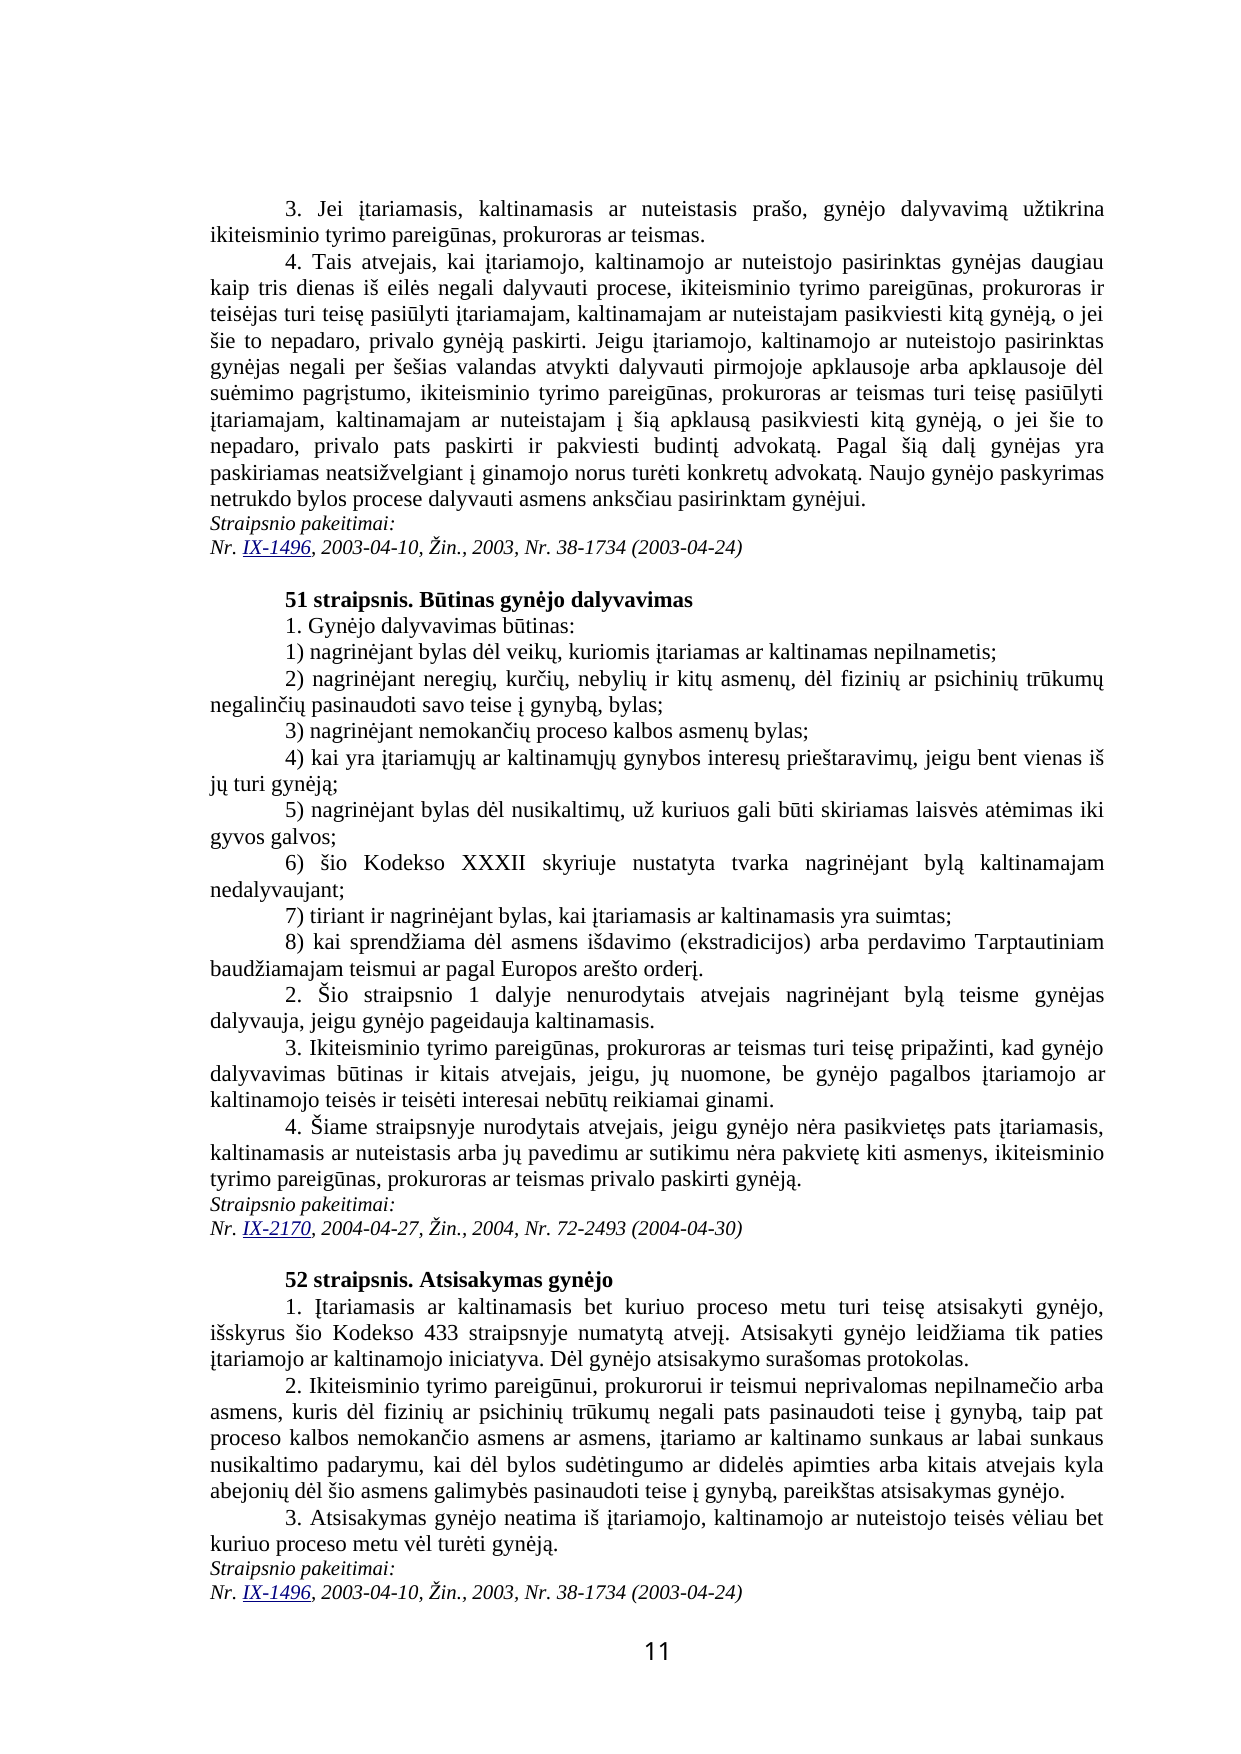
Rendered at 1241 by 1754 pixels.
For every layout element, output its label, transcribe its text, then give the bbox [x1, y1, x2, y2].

text Nr. IX-1496, 2003-04-10, Žin., 2003, Nr. 38-1734 (2003-04-24) [210, 1580, 1106, 1604]
text 6) šio Kodekso XXXII skyriuje nustatyta tvarka nagrinėjant bylą kaltinamajam nedalyvaujant; [210, 849, 1106, 902]
text 3. Atsisakymas gynėjo neatima iš įtariamojo, kaltinamojo ar nuteistojo teisės vėliau bet kuriuo proceso metu vėl turėti gynėją. [210, 1503, 1106, 1556]
text Straipsnio pakeitimai: [210, 1192, 1106, 1216]
text 1. Įtariamasis ar kaltinamasis bet kuriuo proceso metu turi teisę atsisakyti gynėjo, išskyrus šio Kodekso 433 straipsnyje numatytą atvejį. Atsisakyti gynėjo leidžiama tik paties įtariamojo ar kaltinamojo iniciatyva. Dėl gynėjo atsisakymo surašomas protokolas. [210, 1293, 1106, 1372]
text 8) kai sprendžiama dėl asmens išdavimo (ekstradicijos) arba perdavimo Tarptautiniam baudžiamajam teismui ar pagal Europos arešto orderį. [210, 928, 1106, 981]
text 4) kai yra įtariamųjų ar kaltinamųjų gynybos interesų prieštaravimų, jeigu bent vienas iš jų turi gynėją; [210, 744, 1106, 797]
text 1. Gynėjo dalyvavimas būtinas: [210, 612, 1106, 638]
text 2) nagrinėjant neregių, kurčių, nebylių ir kitų asmenų, dėl fizinių ar psichinių trūkumų negalinčių pasinaudoti savo teise į gynybą, bylas; [210, 665, 1106, 717]
text 4. Tais atvejais, kai įtariamojo, kaltinamojo ar nuteistojo pasirinktas gynėjas daugiau kaip tris dienas iš eilės negali dalyvauti procese, ikiteisminio tyrimo pareigūnas, prokuroras ir teisėjas turi teisę pasiūlyti įtariamajam, kaltinamajam ar nuteistajam pasikviesti kitą gynėją, o jei šie to nepadaro, privalo gynėją paskirti. Jeigu įtariamojo, kaltinamojo ar nuteistojo pasirinktas gynėjas negali per šešias valandas atvykti dalyvauti pirmojoje apklausoje arba apklausoje dėl suėmimo pagrįstumo, ikiteisminio tyrimo pareigūnas, prokuroras ar teismas turi teisę pasiūlyti įtariamajam, kaltinamajam ar nuteistajam į šią apklausą pasikviesti kitą gynėją, o jei šie to nepadaro, privalo pats paskirti ir pakviesti budintį advokatą. Pagal šią dalį gynėjas yra paskiriamas neatsižvelgiant į ginamojo norus turėti konkretų advokatą. Naujo gynėjo paskyrimas netrukdo bylos procese dalyvauti asmens anksčiau pasirinktam gynėjui. [210, 248, 1106, 511]
text Nr. IX-2170, 2004-04-27, Žin., 2004, Nr. 72-2493 (2004-04-30) [210, 1216, 1106, 1240]
text 4. Šiame straipsnyje nurodytais atvejais, jeigu gynėjo nėra pasikvietęs pats įtariamasis, kaltinamasis ar nuteistasis arba jų pavedimu ar sutikimu nėra pakvietę kiti asmenys, ikiteisminio tyrimo pareigūnas, prokuroras ar teismas privalo paskirti gynėją. [210, 1113, 1106, 1192]
text 51 straipsnis. Būtinas gynėjo dalyvavimas [210, 586, 1106, 612]
text 3) nagrinėjant nemokančių proceso kalbos asmenų bylas; [210, 717, 1106, 744]
text 2. Ikiteisminio tyrimo pareigūnui, prokurorui ir teismui neprivalomas nepilnamečio arba asmens, kuris dėl fizinių ar psichinių trūkumų negali pats pasinaudoti teise į gynybą, taip pat proceso kalbos nemokančio asmens ar asmens, įtariamo ar kaltinamo sunkaus ar labai sunkaus nusikaltimo padarymu, kai dėl bylos sudėtingumo ar didelės apimties arba kitais atvejais kyla abejonių dėl šio asmens galimybės pasinaudoti teise į gynybą, pareikštas atsisakymas gynėjo. [210, 1372, 1106, 1503]
text 52 straipsnis. Atsisakymas gynėjo [210, 1266, 1106, 1293]
text 5) nagrinėjant bylas dėl nusikaltimų, už kuriuos gali būti skiriamas laisvės atėmimas iki gyvos galvos; [210, 797, 1106, 849]
text Straipsnio pakeitimai: [210, 511, 1106, 535]
text 2. Šio straipsnio 1 dalyje nenurodytais atvejais nagrinėjant bylą teisme gynėjas dalyvauja, jeigu gynėjo pageidauja kaltinamasis. [210, 981, 1106, 1034]
text 3. Jei įtariamasis, kaltinamasis ar nuteistasis prašo, gynėjo dalyvavimą užtikrina ikiteisminio tyrimo pareigūnas, prokuroras ar teismas. [210, 195, 1106, 248]
text 1) nagrinėjant bylas dėl veikų, kuriomis įtariamas ar kaltinamas nepilnametis; [210, 638, 1106, 665]
text Straipsnio pakeitimai: [210, 1556, 1106, 1580]
text 3. Ikiteisminio tyrimo pareigūnas, prokuroras ar teismas turi teisę pripažinti, kad gynėjo dalyvavimas būtinas ir kitais atvejais, jeigu, jų nuomone, be gynėjo pagalbos įtariamojo ar kaltinamojo teisės ir teisėti interesai nebūtų reikiamai ginami. [210, 1034, 1106, 1113]
text 7) tiriant ir nagrinėjant bylas, kai įtariamasis ar kaltinamasis yra suimtas; [210, 902, 1106, 928]
text Nr. IX-1496, 2003-04-10, Žin., 2003, Nr. 38-1734 (2003-04-24) [210, 535, 1106, 559]
